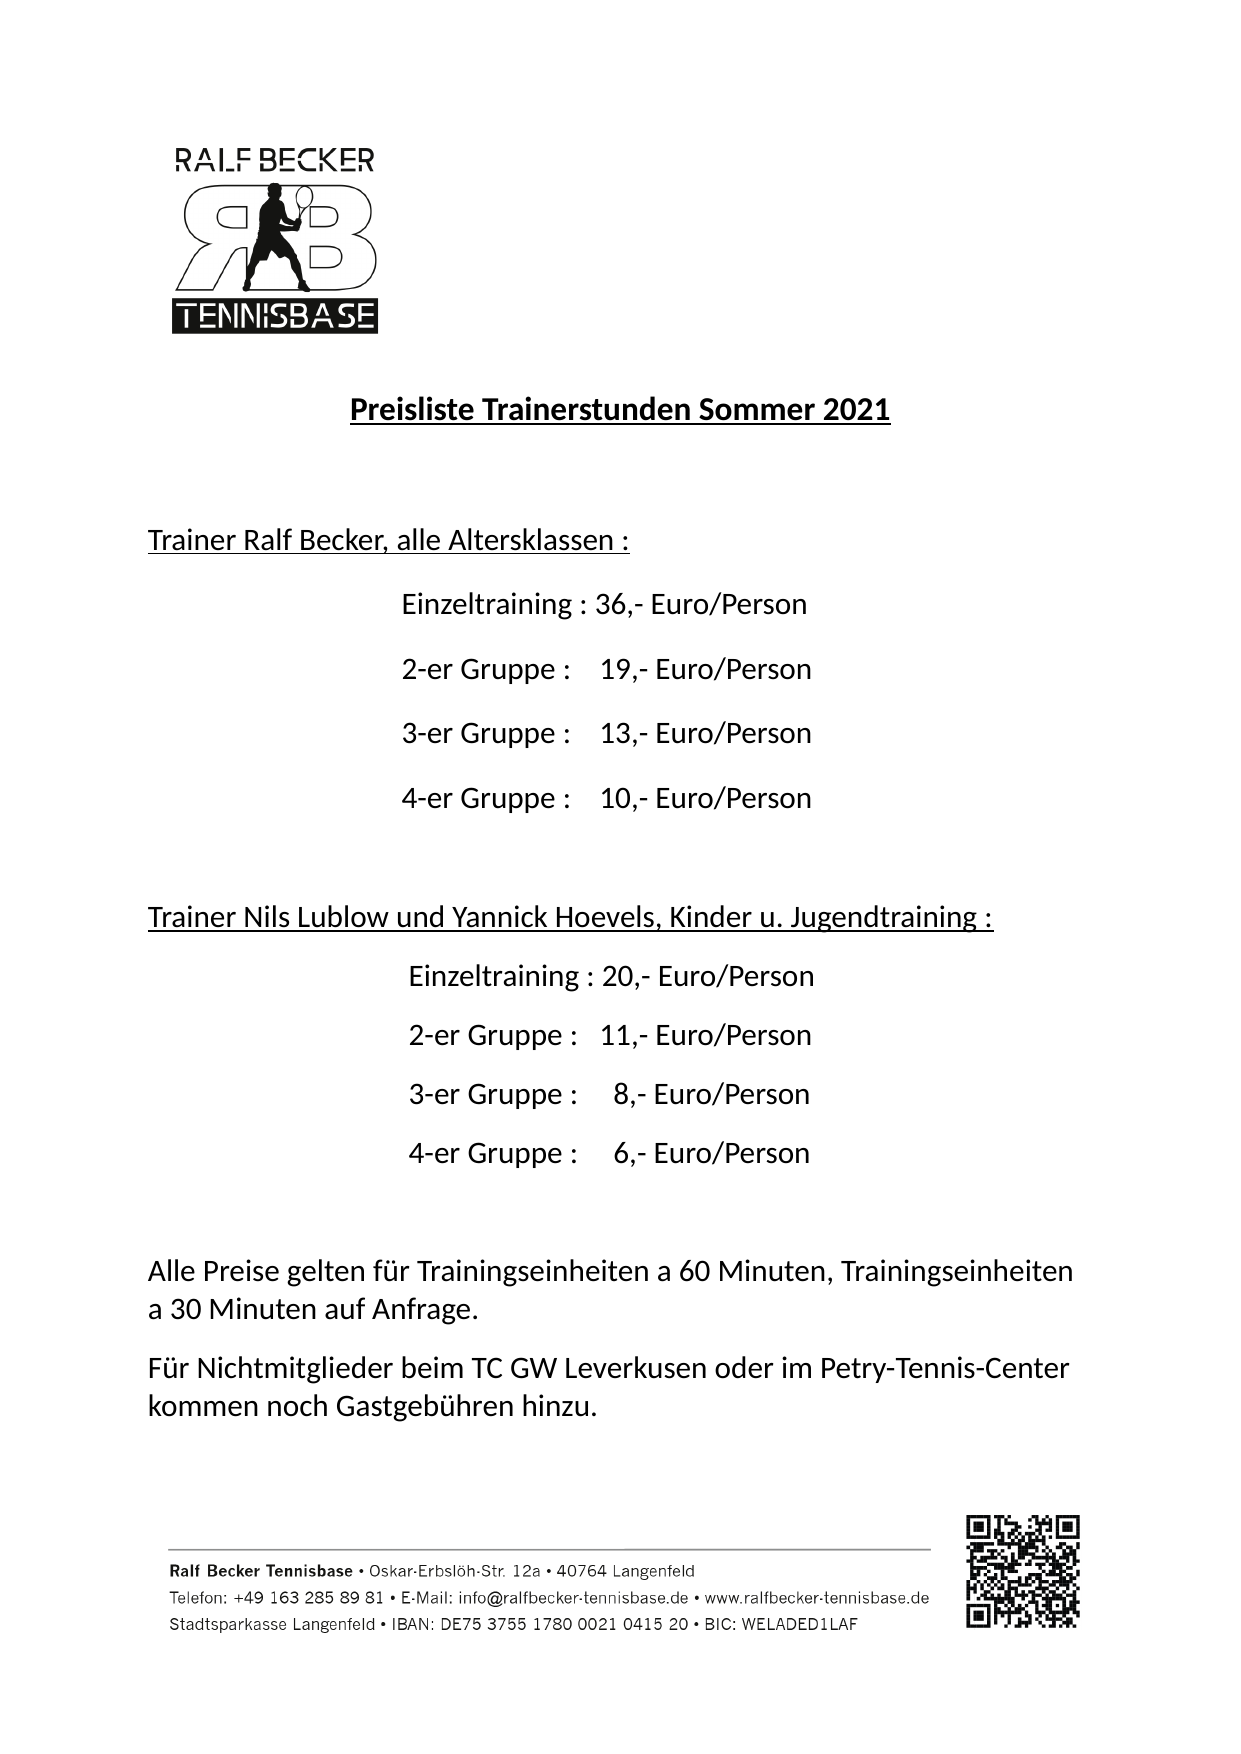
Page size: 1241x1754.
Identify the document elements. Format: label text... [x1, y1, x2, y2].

picture [158, 623, 1082, 649]
picture [158, 935, 1082, 956]
picture [158, 687, 1082, 714]
picture [158, 558, 1082, 584]
picture [158, 1171, 1082, 1251]
text Alle Preise gelten für Trainingseinheiten a 60 Minuten, Trainingseinheiten a 30 Minuten auf Anfrage. [148, 1251, 1093, 1327]
text 3-er Gruppe : 13,- Euro/Person [148, 714, 1093, 752]
text 4-er Gruppe : 6,- Euro/Person [148, 1133, 1093, 1171]
text Preisliste Trainerstunden Sommer 2021 [148, 388, 1093, 428]
text Trainer Nils Lublow und Yannick Hoevels, Kinder u. Jugendtraining : [148, 897, 1093, 935]
text Trainer Ralf Becker, alle Altersklassen : [148, 520, 1093, 558]
text 4-er Gruppe : 10,- Euro/Person [148, 778, 1093, 816]
picture [158, 1327, 1082, 1348]
text Für Nichtmitglieder beim TC GW Leverkusen oder im Petry-Tennis-Center kommen noch Gastgebühren hinzu. [148, 1348, 1093, 1424]
text 2-er Gruppe : 19,- Euro/Person [148, 649, 1093, 687]
picture [158, 994, 1082, 1015]
text 2-er Gruppe : 11,- Euro/Person [148, 1015, 1093, 1053]
text Einzeltraining : 20,- Euro/Person [148, 956, 1093, 994]
picture [158, 752, 1082, 778]
picture [158, 816, 1082, 897]
picture [158, 428, 1082, 520]
picture [158, 148, 1082, 388]
text Einzeltraining : 36,- Euro/Person [148, 584, 1093, 623]
picture [158, 1053, 1082, 1074]
text 3-er Gruppe : 8,- Euro/Person [148, 1074, 1093, 1112]
picture [158, 1112, 1082, 1133]
picture [158, 1424, 1082, 1636]
